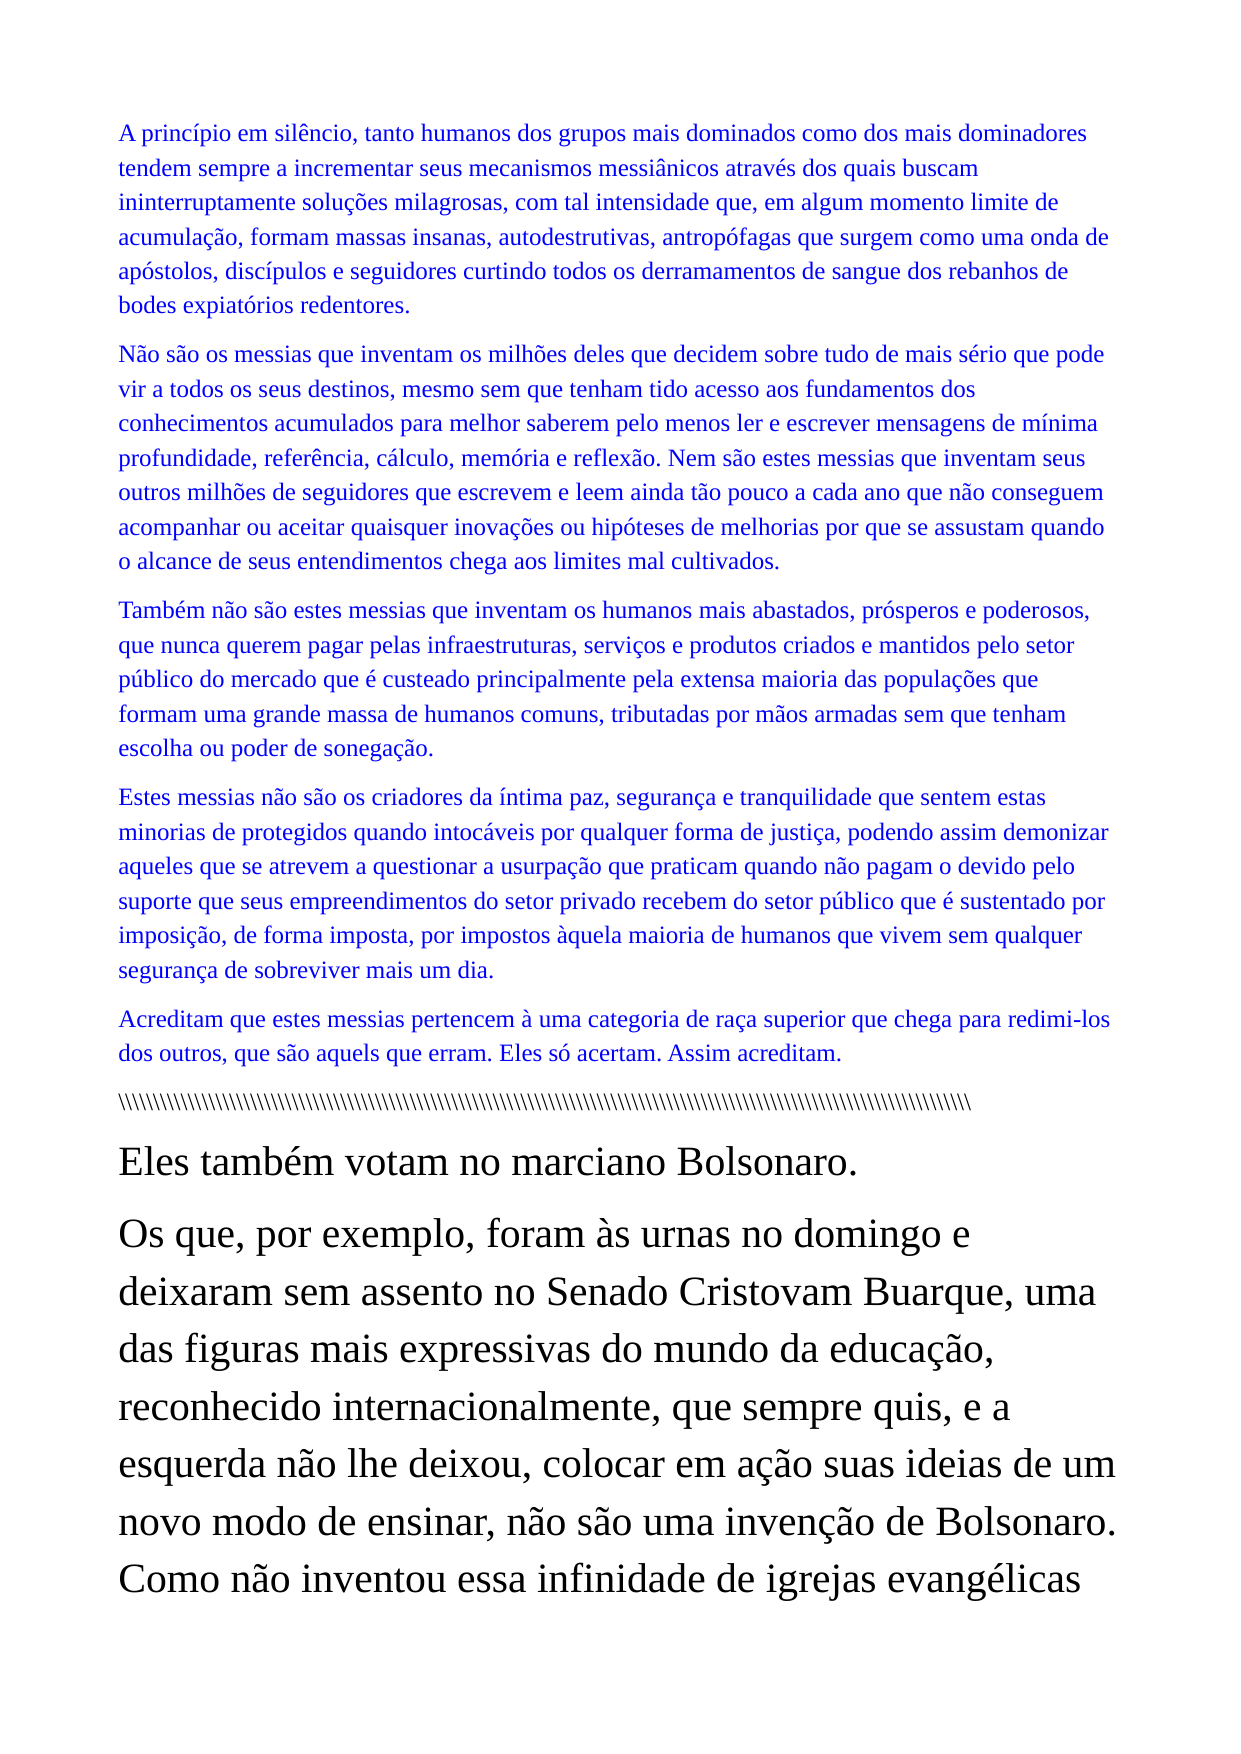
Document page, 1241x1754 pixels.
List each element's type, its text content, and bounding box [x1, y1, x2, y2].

text Eles também votam no marciano Bolsonaro. [118, 1137, 1122, 1184]
text Não são os messias que inventam os milhões deles que decidem sobre tudo de mais sério que pode vir a todos os seus destinos, mesmo sem que tenham tido acesso aos fundamentos dos conhecimentos acumulados para melhor saberem pelo menos ler e escrever mensagens de mínima profundidade, referência, cálculo, memória e reflexão. Nem são estes messias que inventam seus outros milhões de seguidores que escrevem e leem ainda tão pouco a cada ano que não conseguem acompanhar ou aceitar quaisquer inovações ou hipóteses de melhorias por que se assustam quando o alcance de seus entendimentos chega aos limites mal cultivados. [118, 339, 1122, 575]
text \\\\\\\\\\\\\\\\\\\\\\\\\\\\\\\\\\\\\\\\\\\\\\\\\\\\\\\\\\\\\\\\\\\\\\\\\\\\\\\\\\\\\\\\\\\\\\\\\\\\\\\\\\\\\\\\\\\\\\\\\\\ [118, 1087, 1122, 1116]
text Estes messias não são os criadores da íntima paz, segurança e tranquilidade que sentem estas minorias de protegidos quando intocáveis por qualquer forma de justiça, podendo assim demonizar aqueles que se atrevem a questionar a usurpação que praticam quando não pagam o devido pelo suporte que seus empreendimentos do setor privado recebem do setor público que é sustentado por imposição, de forma imposta, por impostos àquela maioria de humanos que vivem sem qualquer segurança de sobreviver mais um dia. [118, 782, 1122, 984]
text Os que, por exemplo, foram às urnas no domingo e deixaram sem assento no Senado Cristovam Buarque, uma das figuras mais expressivas do mundo da educação, reconhecido internacionalmente, que sempre quis, e a esquerda não lhe deixou, colocar em ação suas ideias de um novo modo de ensinar, não são uma invenção de Bolsonaro. Como não inventou essa infinidade de igrejas evangélicas [118, 1209, 1122, 1602]
text Acreditam que estes messias pertencem à uma categoria de raça superior que chega para redimi-los dos outros, que são aquels que erram. Eles só acertam. Assim acreditam. [118, 1004, 1122, 1067]
text Também não são estes messias que inventam os humanos mais abastados, prósperos e poderosos, que nunca querem pagar pelas infraestruturas, serviços e produtos criados e mantidos pelo setor público do mercado que é custeado principalmente pela extensa maioria das populações que formam uma grande massa de humanos comuns, tributadas por mãos armadas sem que tenham escolha ou poder de sonegação. [118, 596, 1122, 762]
text A princípio em silêncio, tanto humanos dos grupos mais dominados como dos mais dominadores tendem sempre a incrementar seus mecanismos messiânicos através dos quais buscam ininterruptamente soluções milagrosas, com tal intensidade que, em algum momento limite de acumulação, formam massas insanas, autodestrutivas, antropófagas que surgem como uma onda de apóstolos, discípulos e seguidores curtindo todos os derramamentos de sangue dos rebanhos de bodes expiatórios redentores. [118, 118, 1122, 319]
